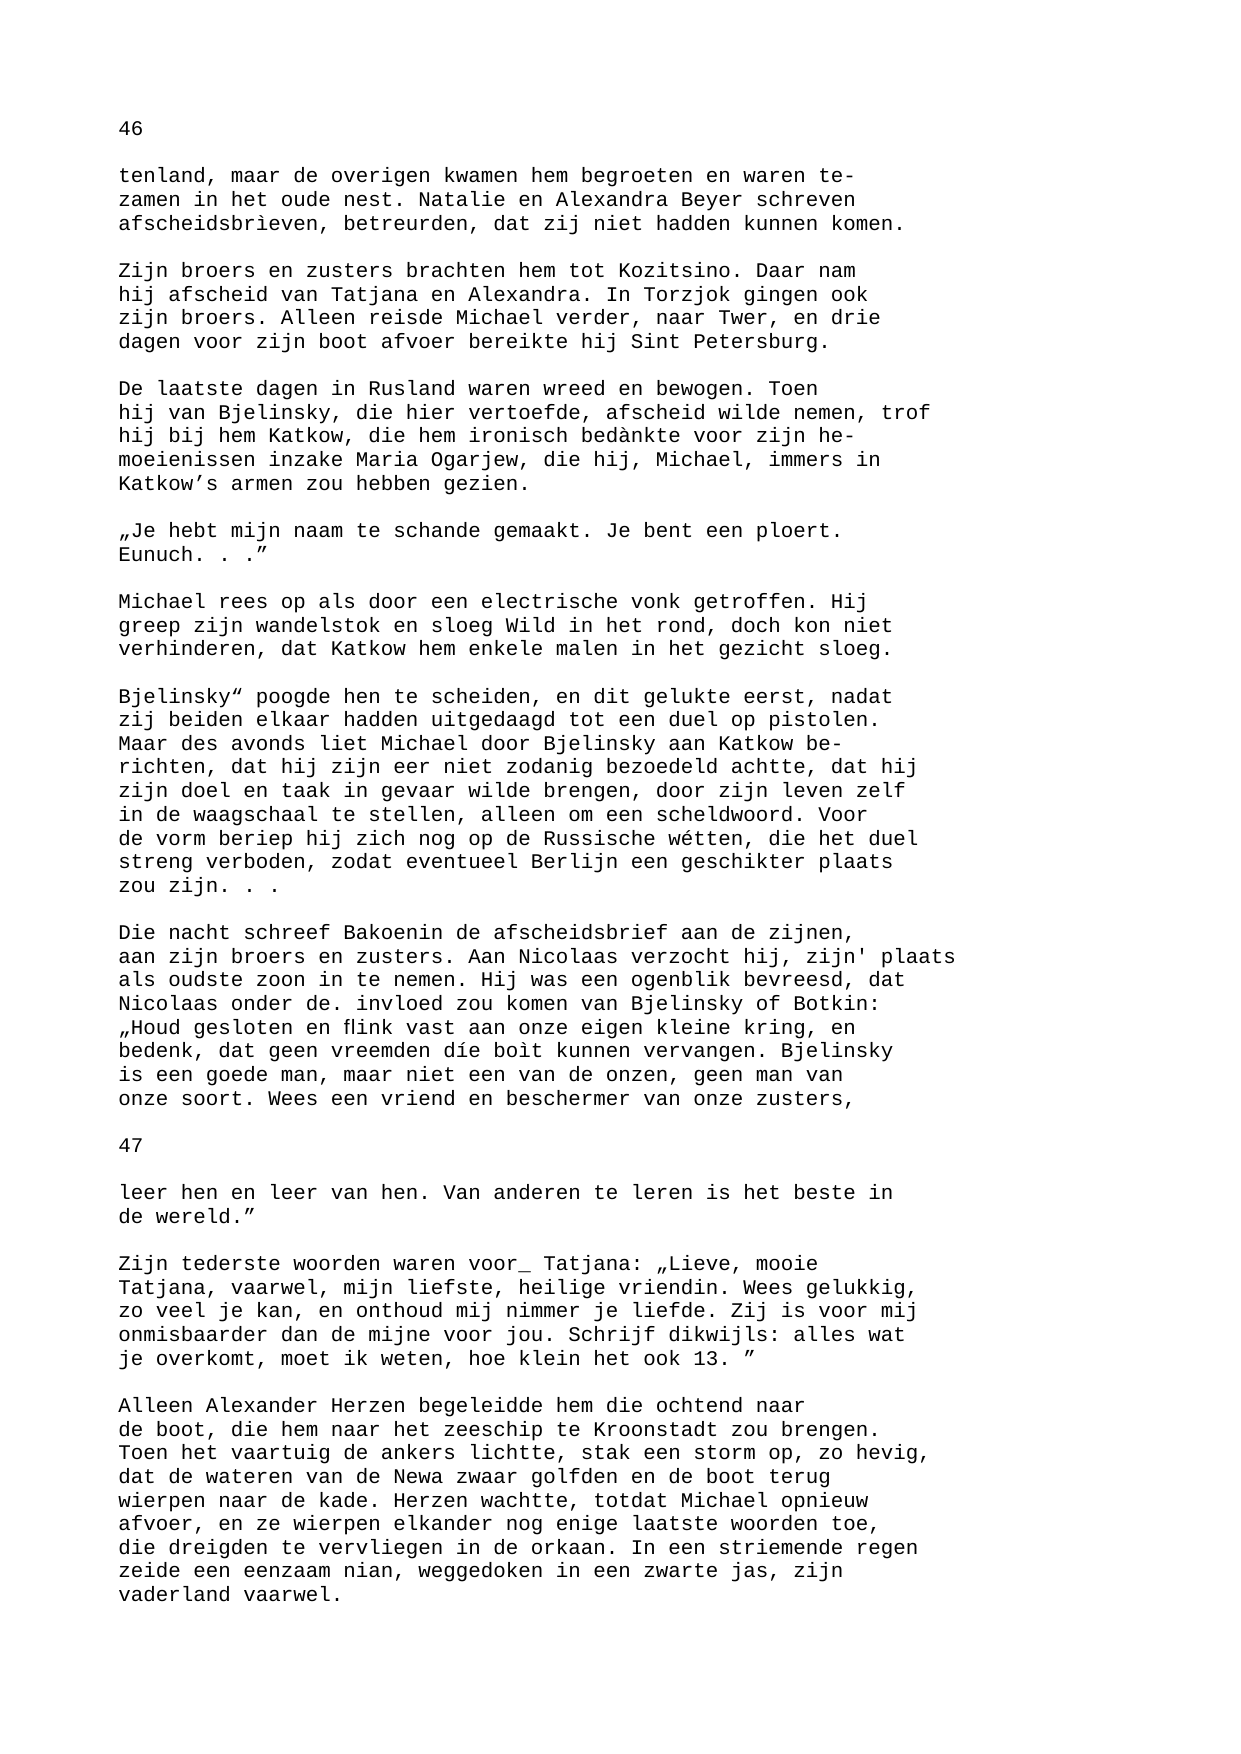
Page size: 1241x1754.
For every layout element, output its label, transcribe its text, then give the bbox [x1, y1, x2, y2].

text Bjelinsky“ poogde hen te scheiden, en dit gelukte eerst, nadat [118, 686, 1122, 709]
text als oudste zoon in te nemen. Hij was een ogenblik bevreesd, dat [118, 969, 1122, 993]
text verhinderen, dat Katkow hem enkele malen in het gezicht sloeg. [118, 638, 1122, 662]
text „Houd gesloten en ﬂink vast aan onze eigen kleine kring, en [118, 1017, 1122, 1040]
text de vorm beriep hij zich nog op de Russische wétten, die het duel [118, 827, 1122, 851]
text aan zijn broers en zusters. Aan Nicolaas verzocht hij, zijn' plaats [118, 946, 1122, 969]
text 47 [118, 1135, 1122, 1158]
text Die nacht schreef Bakoenin de afscheidsbrief aan de zijnen, [118, 922, 1122, 946]
text bedenk, dat geen vreemden díe boìt kunnen vervangen. Bjelinsky [118, 1040, 1122, 1064]
text Michael rees op als door een electrische vonk getroffen. Hij [118, 591, 1122, 615]
text Zijn broers en zusters brachten hem tot Kozitsino. Daar nam [118, 260, 1122, 284]
text hij bij hem Katkow, die hem ironisch bedànkte voor zijn he- [118, 426, 1122, 449]
text Katkow’s armen zou hebben gezien. [118, 473, 1122, 496]
text richten, dat hij zijn eer niet zodanig bezoedeld achtte, dat hij [118, 757, 1122, 780]
text 46 [118, 118, 1122, 142]
text zamen in het oude nest. Natalie en Alexandra Beyer schreven [118, 189, 1122, 213]
text Toen het vaartuig de ankers lichtte, stak een storm op, zo hevig, [118, 1442, 1122, 1466]
text Nicolaas onder de. invloed zou komen van Bjelinsky of Botkin: [118, 993, 1122, 1017]
text Eunuch. . .” [118, 544, 1122, 567]
text zeide een eenzaam nian, weggedoken in een zwarte jas, zijn [118, 1561, 1122, 1584]
text moeienissen inzake Maria Ogarjew, die hij, Michael, immers in [118, 449, 1122, 473]
text zij beiden elkaar hadden uitgedaagd tot een duel op pistolen. [118, 709, 1122, 733]
text onmisbaarder dan de mijne voor jou. Schrijf dikwijls: alles wat [118, 1324, 1122, 1348]
text Zijn tederste woorden waren voor_ Tatjana: „Lieve, mooie [118, 1253, 1122, 1277]
text leer hen en leer van hen. Van anderen te leren is het beste in [118, 1182, 1122, 1206]
text zou zijn. . . [118, 875, 1122, 898]
text Maar des avonds liet Michael door Bjelinsky aan Katkow be- [118, 733, 1122, 757]
text wierpen naar de kade. Herzen wachtte, totdat Michael opnieuw [118, 1489, 1122, 1513]
text de boot, die hem naar het zeeschip te Kroonstadt zou brengen. [118, 1419, 1122, 1442]
text Tatjana, vaarwel, mijn liefste, heilige vriendin. Wees gelukkig, [118, 1277, 1122, 1300]
text is een goede man, maar niet een van de onzen, geen man van [118, 1064, 1122, 1088]
text dagen voor zijn boot afvoer bereikte hij Sint Petersburg. [118, 331, 1122, 354]
text streng verboden, zodat eventueel Berlijn een geschikter plaats [118, 851, 1122, 875]
text de wereld.” [118, 1206, 1122, 1229]
text „Je hebt mijn naam te schande gemaakt. Je bent een ploert. [118, 520, 1122, 544]
text tenland, maar de overigen kwamen hem begroeten en waren te- [118, 165, 1122, 189]
text greep zijn wandelstok en sloeg Wild in het rond, doch kon niet [118, 615, 1122, 638]
text zijn broers. Alleen reisde Michael verder, naar Twer, en drie [118, 307, 1122, 331]
text Alleen Alexander Herzen begeleidde hem die ochtend naar [118, 1395, 1122, 1419]
text dat de wateren van de Newa zwaar golfden en de boot terug [118, 1466, 1122, 1489]
text in de waagschaal te stellen, alleen om een scheldwoord. Voor [118, 804, 1122, 827]
text die dreigden te vervliegen in de orkaan. In een striemende regen [118, 1537, 1122, 1561]
text onze soort. Wees een vriend en beschermer van onze zusters, [118, 1088, 1122, 1111]
text je overkomt, moet ik weten, hoe klein het ook 13. ” [118, 1348, 1122, 1371]
text zo veel je kan, en onthoud mij nimmer je liefde. Zij is voor mij [118, 1300, 1122, 1324]
text hij afscheid van Tatjana en Alexandra. In Torzjok gingen ook [118, 284, 1122, 307]
text hij van Bjelinsky, die hier vertoefde, afscheid wilde nemen, trof [118, 402, 1122, 426]
text zijn doel en taak in gevaar wilde brengen, door zijn leven zelf [118, 780, 1122, 804]
text afvoer, en ze wierpen elkander nog enige laatste woorden toe, [118, 1513, 1122, 1537]
text vaderland vaarwel. [118, 1584, 1122, 1608]
text afscheidsbrìeven, betreurden, dat zij niet hadden kunnen komen. [118, 213, 1122, 236]
text De laatste dagen in Rusland waren wreed en bewogen. Toen [118, 378, 1122, 402]
